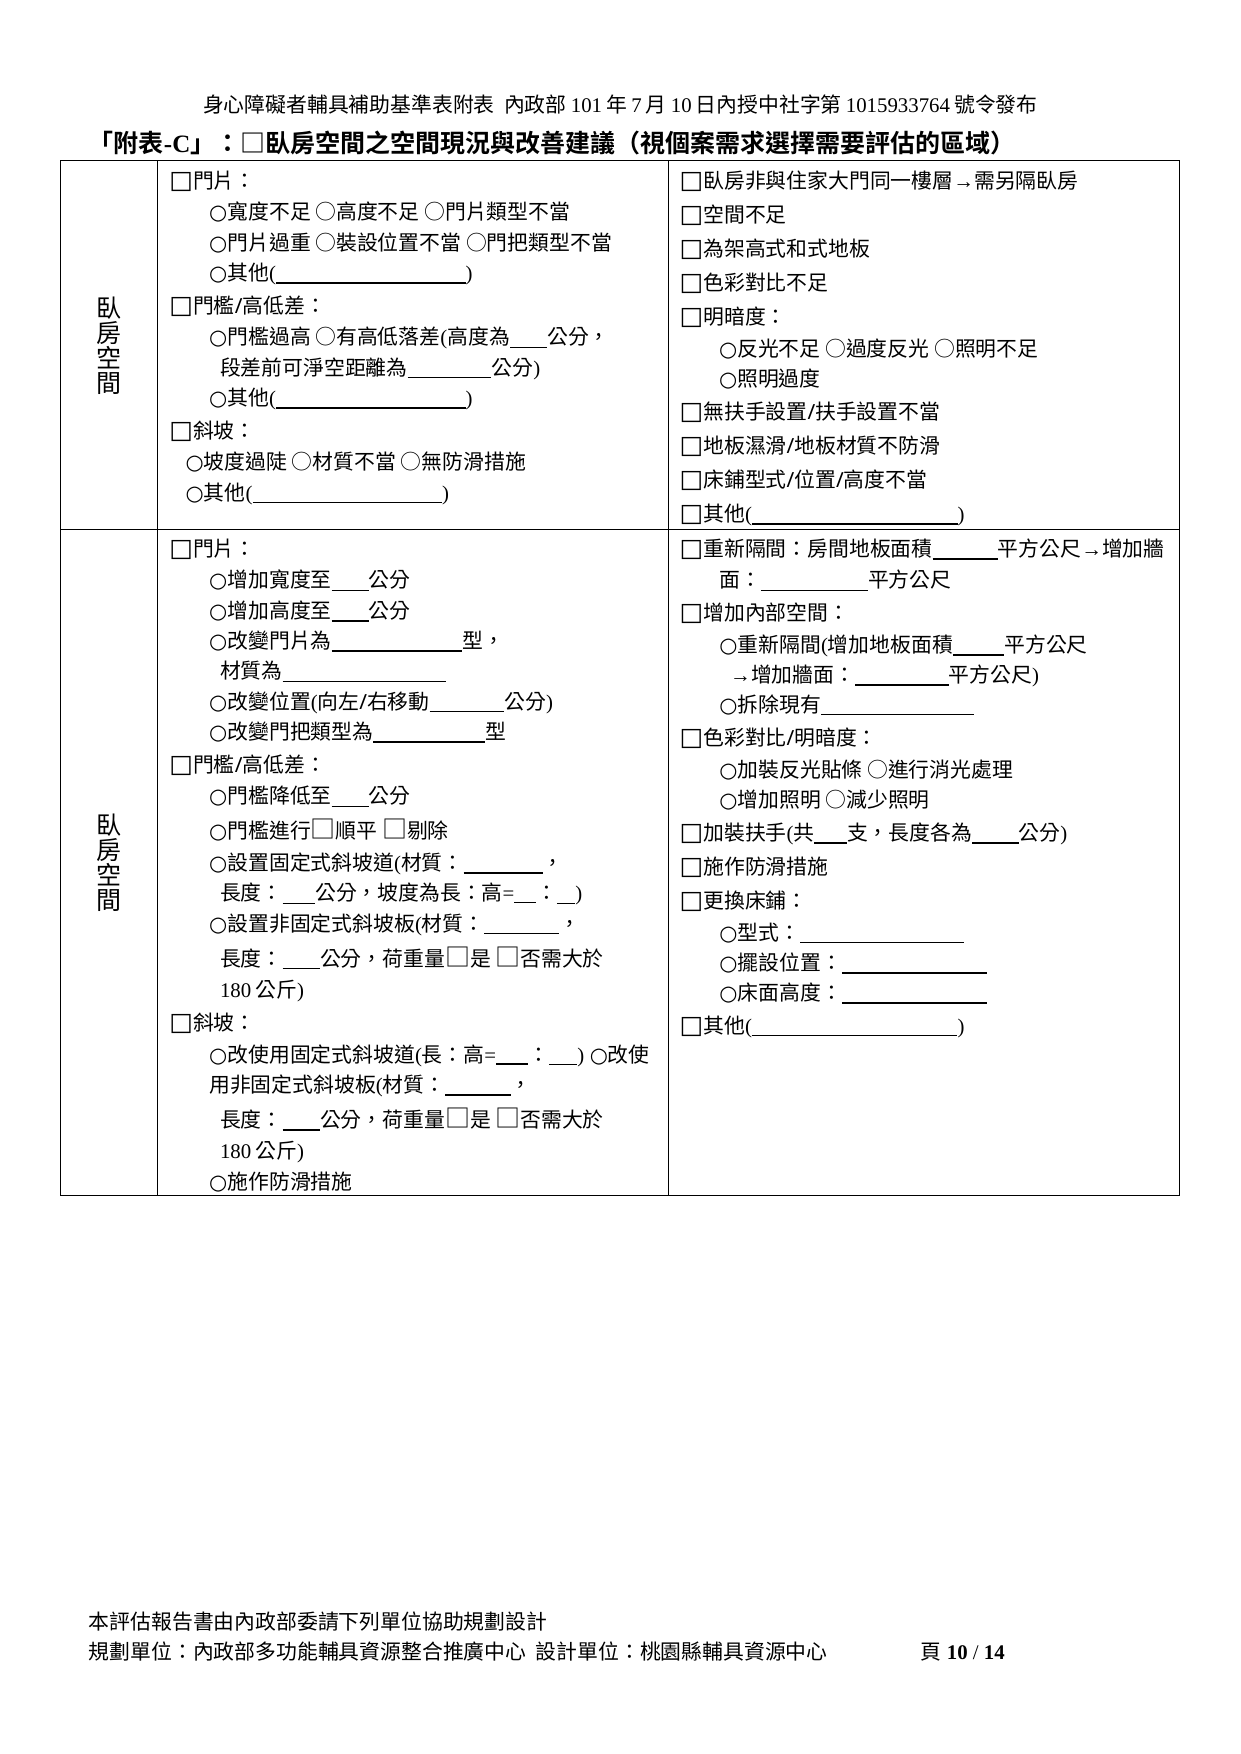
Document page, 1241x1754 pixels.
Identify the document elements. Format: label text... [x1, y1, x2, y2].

table_header □門片： ○寬度不足 ○高度不足 ○門片類型不當 ○門片過重 ○裝設位置不當 ○門把類型不當 ○其他( ) □門檻/高低差： ○門檻過高 ○有高低落差(高度為 公分， 段差前可淨空距離為 公分) ○其他( ) □斜坡： ○坡度過陡 ○材質不當 ○無防滑措施 ○其他( ) [158, 161, 668, 529]
table_cell □門片： ○增加寬度至 公分 ○增加高度至 公分 ○改變門片為 型， 材質為 ○改變位置(向左/右移動 公分) ○改變門把類型為 型 □門檻/高低差： ○門檻降低至 公分 ○門檻進行□順平 □剔除 ○設置固定式斜坡道(材質： ， 長度： 公分，坡度為長：高= ： ) ○設置非固定式斜坡板(材質： ， 長度： 公分，荷重量□是 □否需大於 180公斤) □斜坡： ○改使用固定式斜坡道(長：高= ： ) ○改使用非固定式斜坡板(材質： ， 長度： 公分，荷重量□是 □否需大於 180公斤) ○施作防滑措施 [158, 530, 668, 1195]
text 「附表-C」：□臥房空間之空間現況與改善建議（視個案需求選擇需要評估的區域） [89, 119, 1152, 160]
table_cell 臥房空間 [61, 530, 157, 1195]
table_header 臥房空間 [61, 161, 157, 529]
table_header □臥房非與住家大門同一樓層→需另隔臥房 □空間不足 □為架高式和式地板 □色彩對比不足 □明暗度： ○反光不足 ○過度反光 ○照明不足 ○照明過度 □無扶手設置/扶手設置不當 □地板濕滑/地板材質不防滑 □床鋪型式/位置/高度不當 □其他( ) [669, 161, 1179, 529]
table_cell □重新隔間：房間地板面積 平方公尺→增加牆面： 平方公尺 □增加內部空間： ○重新隔間(增加地板面積 平方公尺 →增加牆面： 平方公尺) ○拆除現有 □色彩對比/明暗度： ○加裝反光貼條 ○進行消光處理 ○增加照明 ○減少照明 □加裝扶手(共 支，長度各為 公分) □施作防滑措施 □更換床鋪： ○型式： ○擺設位置： ○床面高度： □其他( ) [669, 530, 1179, 1195]
